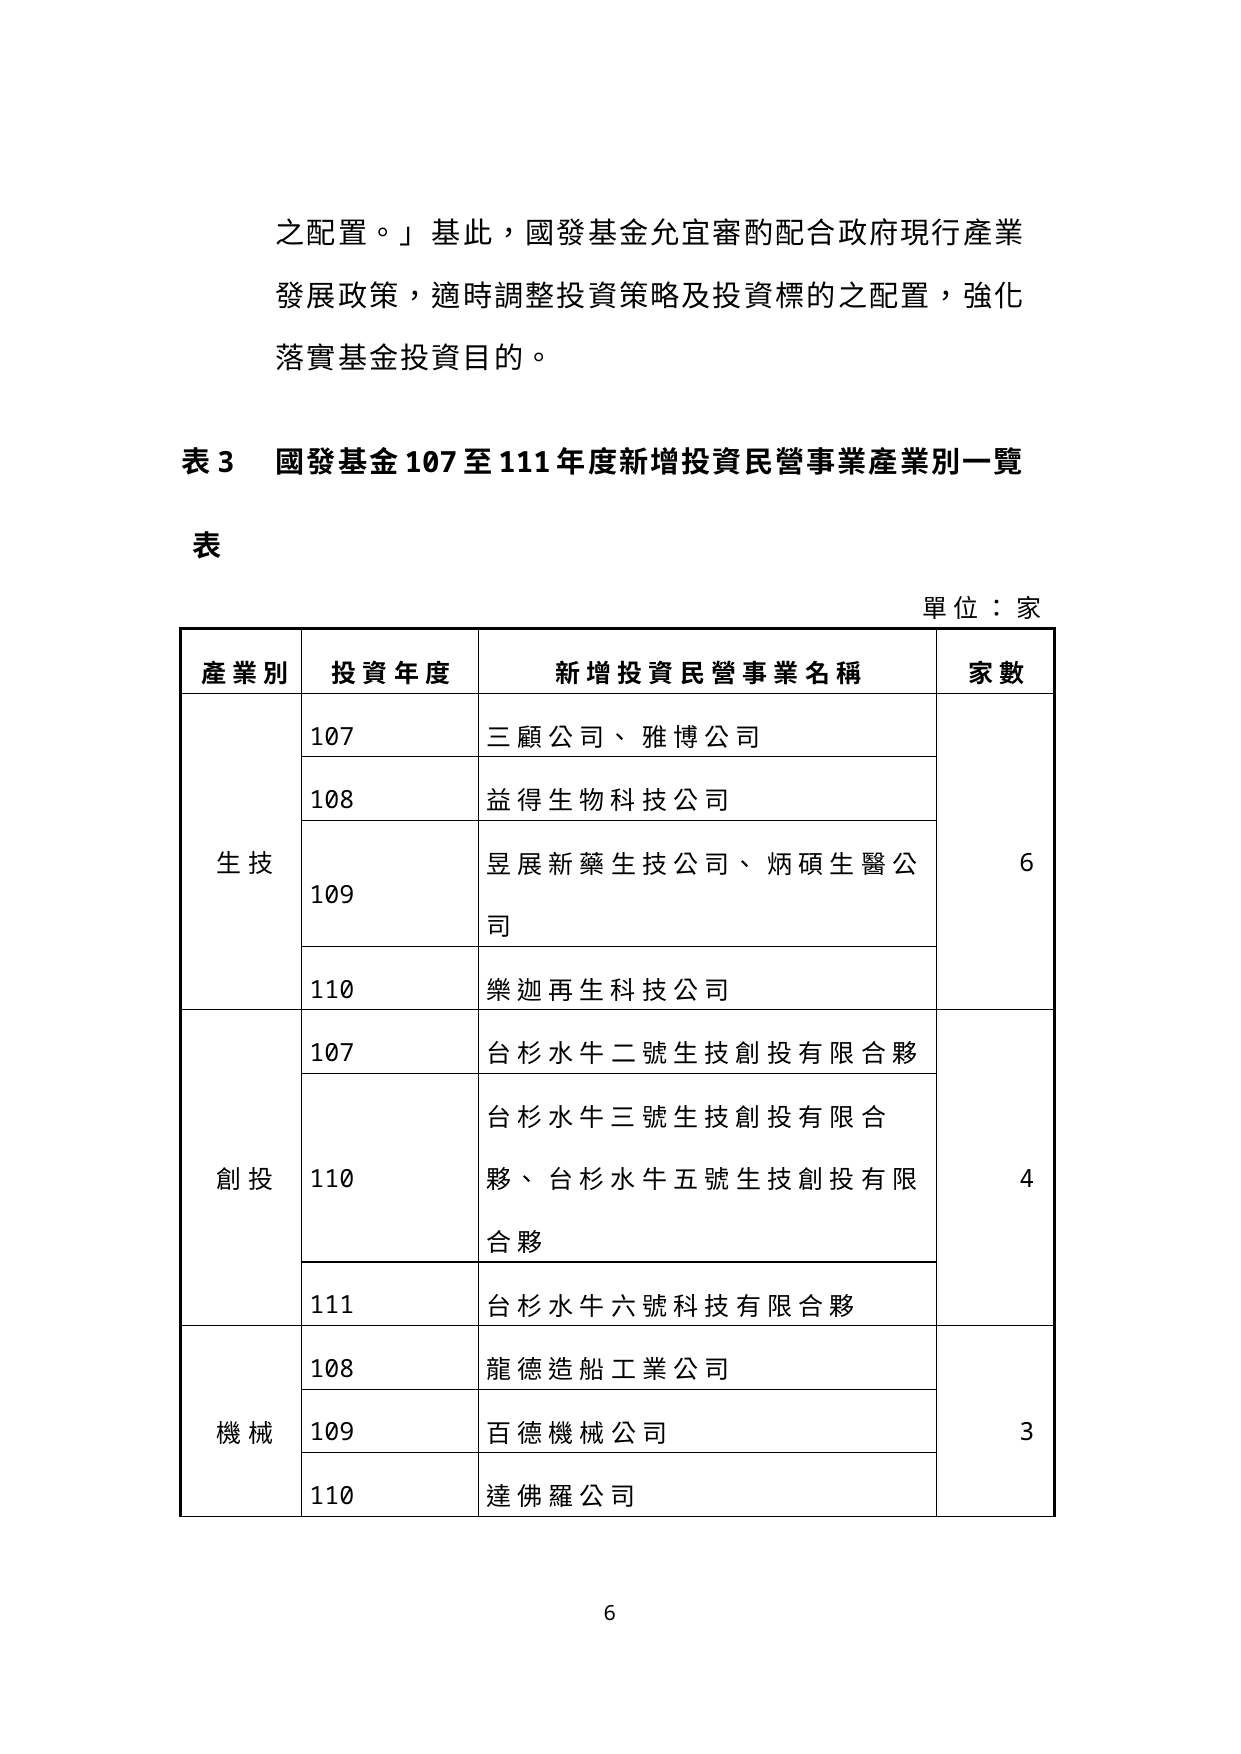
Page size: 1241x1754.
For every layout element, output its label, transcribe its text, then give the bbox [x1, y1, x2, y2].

table_cell 110 [302, 1453, 478, 1516]
table_cell 111 [302, 1263, 478, 1325]
table_cell 3 [937, 1326, 1053, 1516]
table_cell 台杉水牛六號科技有限合夥 [479, 1263, 936, 1325]
table_cell 107 [302, 1010, 478, 1073]
table_cell 110 [302, 947, 478, 1009]
table_cell 4 [937, 1010, 1053, 1325]
text 單位：家 [178, 564, 1045, 627]
table_cell 益得生物科技公司 [479, 757, 936, 820]
table_header 新增投資民營事業名稱 [479, 630, 936, 693]
table_cell 107 [302, 694, 478, 756]
table_cell 108 [302, 757, 478, 820]
table_cell 樂迦再生科技公司 [479, 947, 936, 1009]
table_cell 108 [302, 1326, 478, 1388]
table_cell 109 [302, 1390, 478, 1452]
text 表3 國發基金107至111年度新增投資民營事業產業別一覽表 [178, 377, 1045, 564]
table_cell 三顧公司、雅博公司 [479, 694, 936, 756]
table_cell 創投 [182, 1010, 301, 1325]
table_cell 台杉水牛二號生技創投有限合夥 [479, 1010, 936, 1073]
table_cell 6 [937, 694, 1053, 1009]
table_header 產業別 [182, 630, 301, 693]
table_cell 達佛羅公司 [479, 1453, 936, 1516]
table_cell 昱展新藥生技公司、炳碩生醫公司 [479, 821, 936, 946]
table_cell 機械 [182, 1326, 301, 1516]
text 之配置。」基此，國發基金允宜審酌配合政府現行產業發展政策，適時調整投資策略及投資標的之配置，強化落實基金投資目的。 [269, 189, 1045, 377]
table_header 家數 [937, 630, 1053, 693]
table_cell 110 [302, 1074, 478, 1261]
table_cell 109 [302, 821, 478, 946]
table_cell 百德機械公司 [479, 1390, 936, 1452]
table_cell 生技 [182, 694, 301, 1009]
table_header 投資年度 [302, 630, 478, 693]
table_cell 龍德造船工業公司 [479, 1326, 936, 1388]
table_cell 台杉水牛三號生技創投有限合夥、台杉水牛五號生技創投有限合夥 [479, 1074, 936, 1261]
